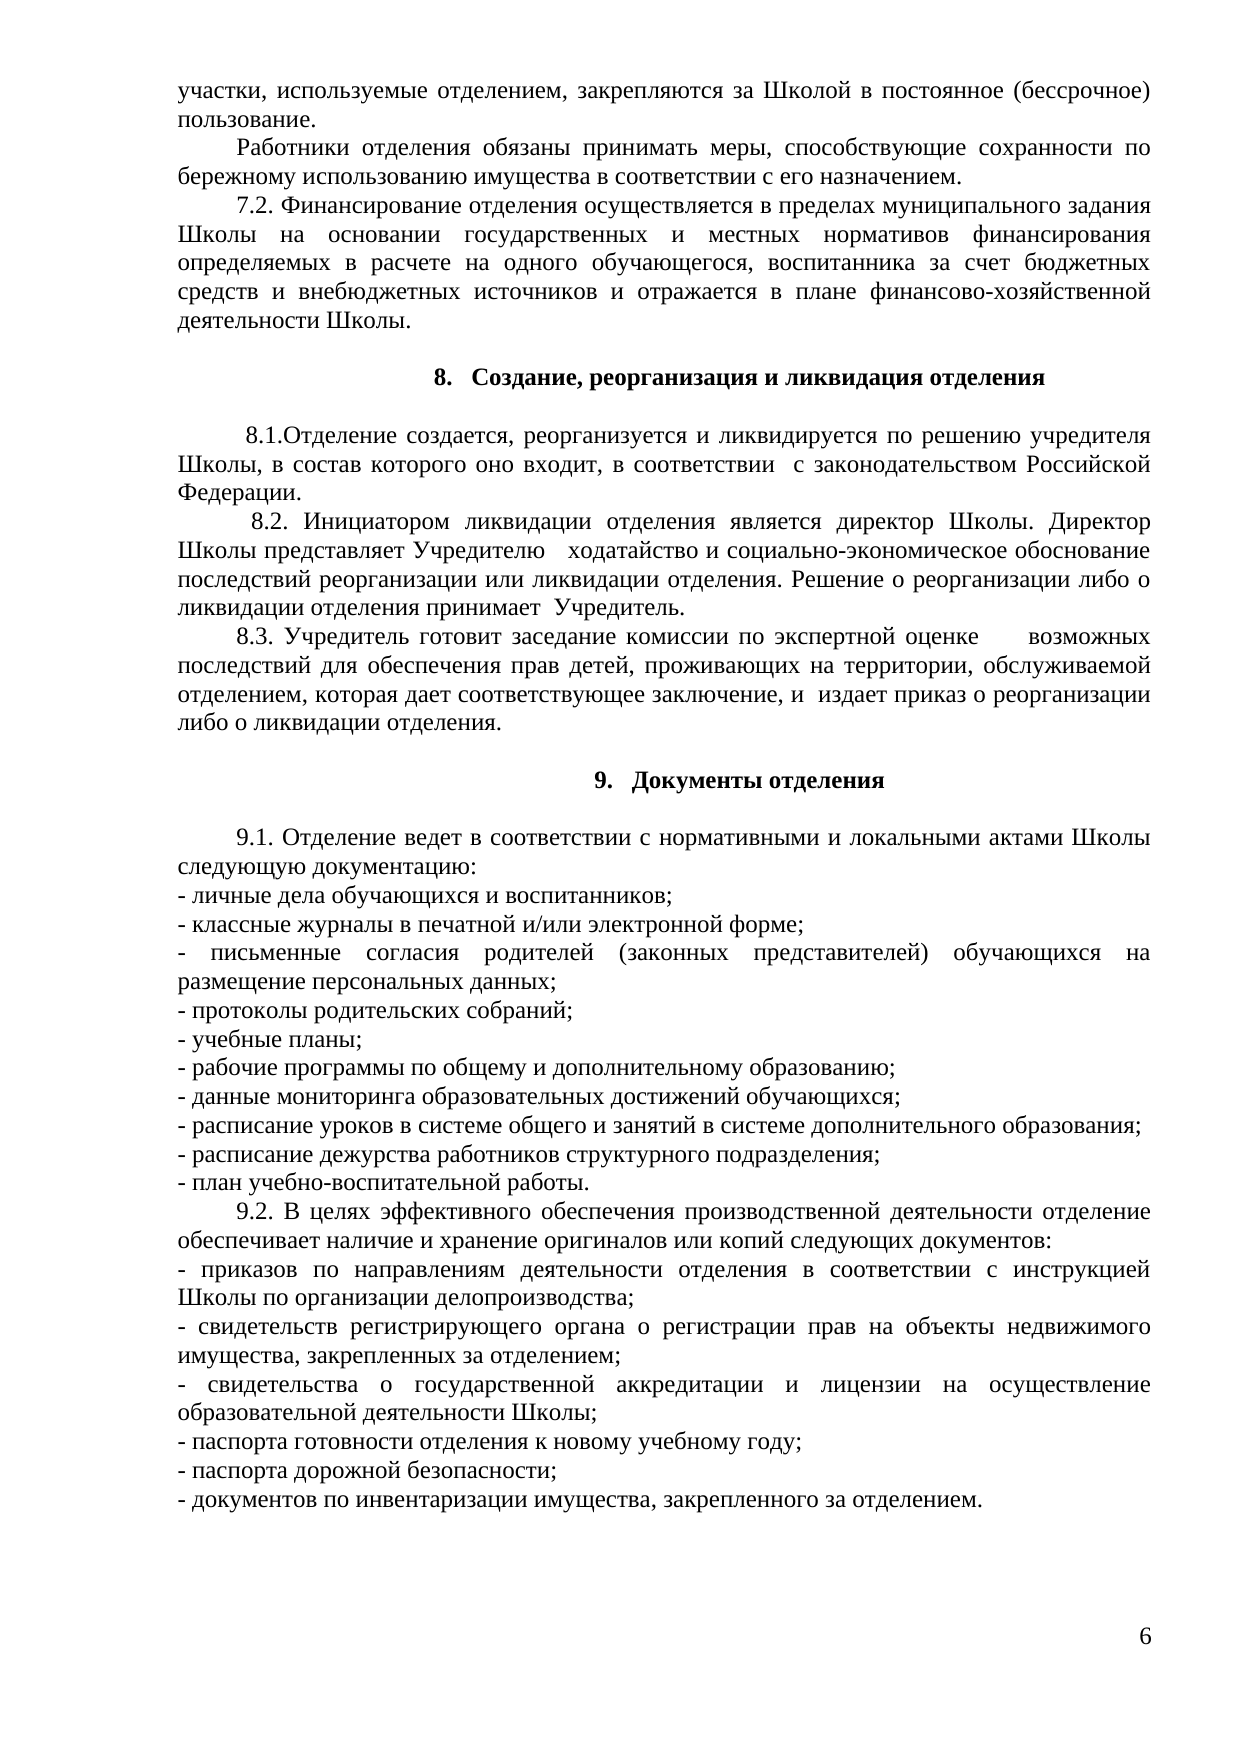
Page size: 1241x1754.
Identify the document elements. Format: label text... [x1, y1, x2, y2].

text Работники отделения обязаны принимать меры, способствующие сохранности по бережному использованию имущества в соответствии с его назначением. [177, 132, 1152, 190]
text - данные мониторинга образовательных достижений обучающихся; [177, 1081, 1152, 1110]
text - протоколы родительских собраний; [177, 995, 1152, 1024]
text участки, используемые отделением, закрепляются за Школой в постоянное (бессрочное) пользование. [177, 75, 1152, 132]
text - приказов по направлениям деятельности отделения в соответствии с инструкцией Школы по организации делопроизводства; [177, 1254, 1152, 1311]
text - личные дела обучающихся и воспитанников; [177, 880, 1152, 909]
text - рабочие программы по общему и дополнительному образованию; [177, 1052, 1152, 1081]
text 8.3. Учредитель готовит заседание комиссии по экспертной оценке возможных последствий для обеспечения прав детей, проживающих на территории, обслуживаемой отделением, которая дает соответствующее заключение, и издает приказ о реорганизации либо о ликвидации отделения. [177, 621, 1152, 736]
text 8.2. Инициатором ликвидации отделения является директор Школы. Директор Школы представляет Учредителю ходатайство и социально-экономическое обоснование последствий реорганизации или ликвидации отделения. Решение о реорганизации либо о ликвидации отделения принимает Учредитель. [177, 506, 1152, 621]
text - документов по инвентаризации имущества, закрепленного за отделением. [177, 1484, 1152, 1512]
text - классные журналы в печатной и/или электронной форме; [177, 909, 1152, 937]
text 9.2. В целях эффективного обеспечения производственной деятельности отделение обеспечивает наличие и хранение оригиналов или копий следующих документов: [177, 1196, 1152, 1254]
text - свидетельства о государственной аккредитации и лицензии на осуществление образовательной деятельности Школы; [177, 1369, 1152, 1426]
text - план учебно-воспитательной работы. [177, 1167, 1152, 1196]
list Документы отделения [327, 765, 1152, 794]
text - расписание уроков в системе общего и занятий в системе дополнительного образования; [177, 1110, 1152, 1139]
text - письменные согласия родителей (законных представителей) обучающихся на размещение персональных данных; [177, 937, 1152, 995]
list Создание, реорганизация и ликвидация отделения [327, 362, 1152, 391]
text 9.1. Отделение ведет в соответствии с нормативными и локальными актами Школы следующую документацию: [177, 822, 1152, 880]
text - расписание дежурства работников структурного подразделения; [177, 1139, 1152, 1167]
text - паспорта дорожной безопасности; [177, 1455, 1152, 1484]
text - свидетельств регистрирующего органа о регистрации прав на объекты недвижимого имущества, закрепленных за отделением; [177, 1311, 1152, 1369]
text 8.1.Отделение создается, реорганизуется и ликвидируется по решению учредителя Школы, в состав которого оно входит, в соответствии с законодательством Российской Федерации. [177, 420, 1152, 506]
text 7.2. Финансирование отделения осуществляется в пределах муниципального задания Школы на основании государственных и местных нормативов финансирования определяемых в расчете на одного обучающегося, воспитанника за счет бюджетных средств и внебюджетных источников и отражается в плане финансово-хозяйственной деятельности Школы. [177, 190, 1152, 334]
text - паспорта готовности отделения к новому учебному году; [177, 1426, 1152, 1455]
text - учебные планы; [177, 1024, 1152, 1052]
